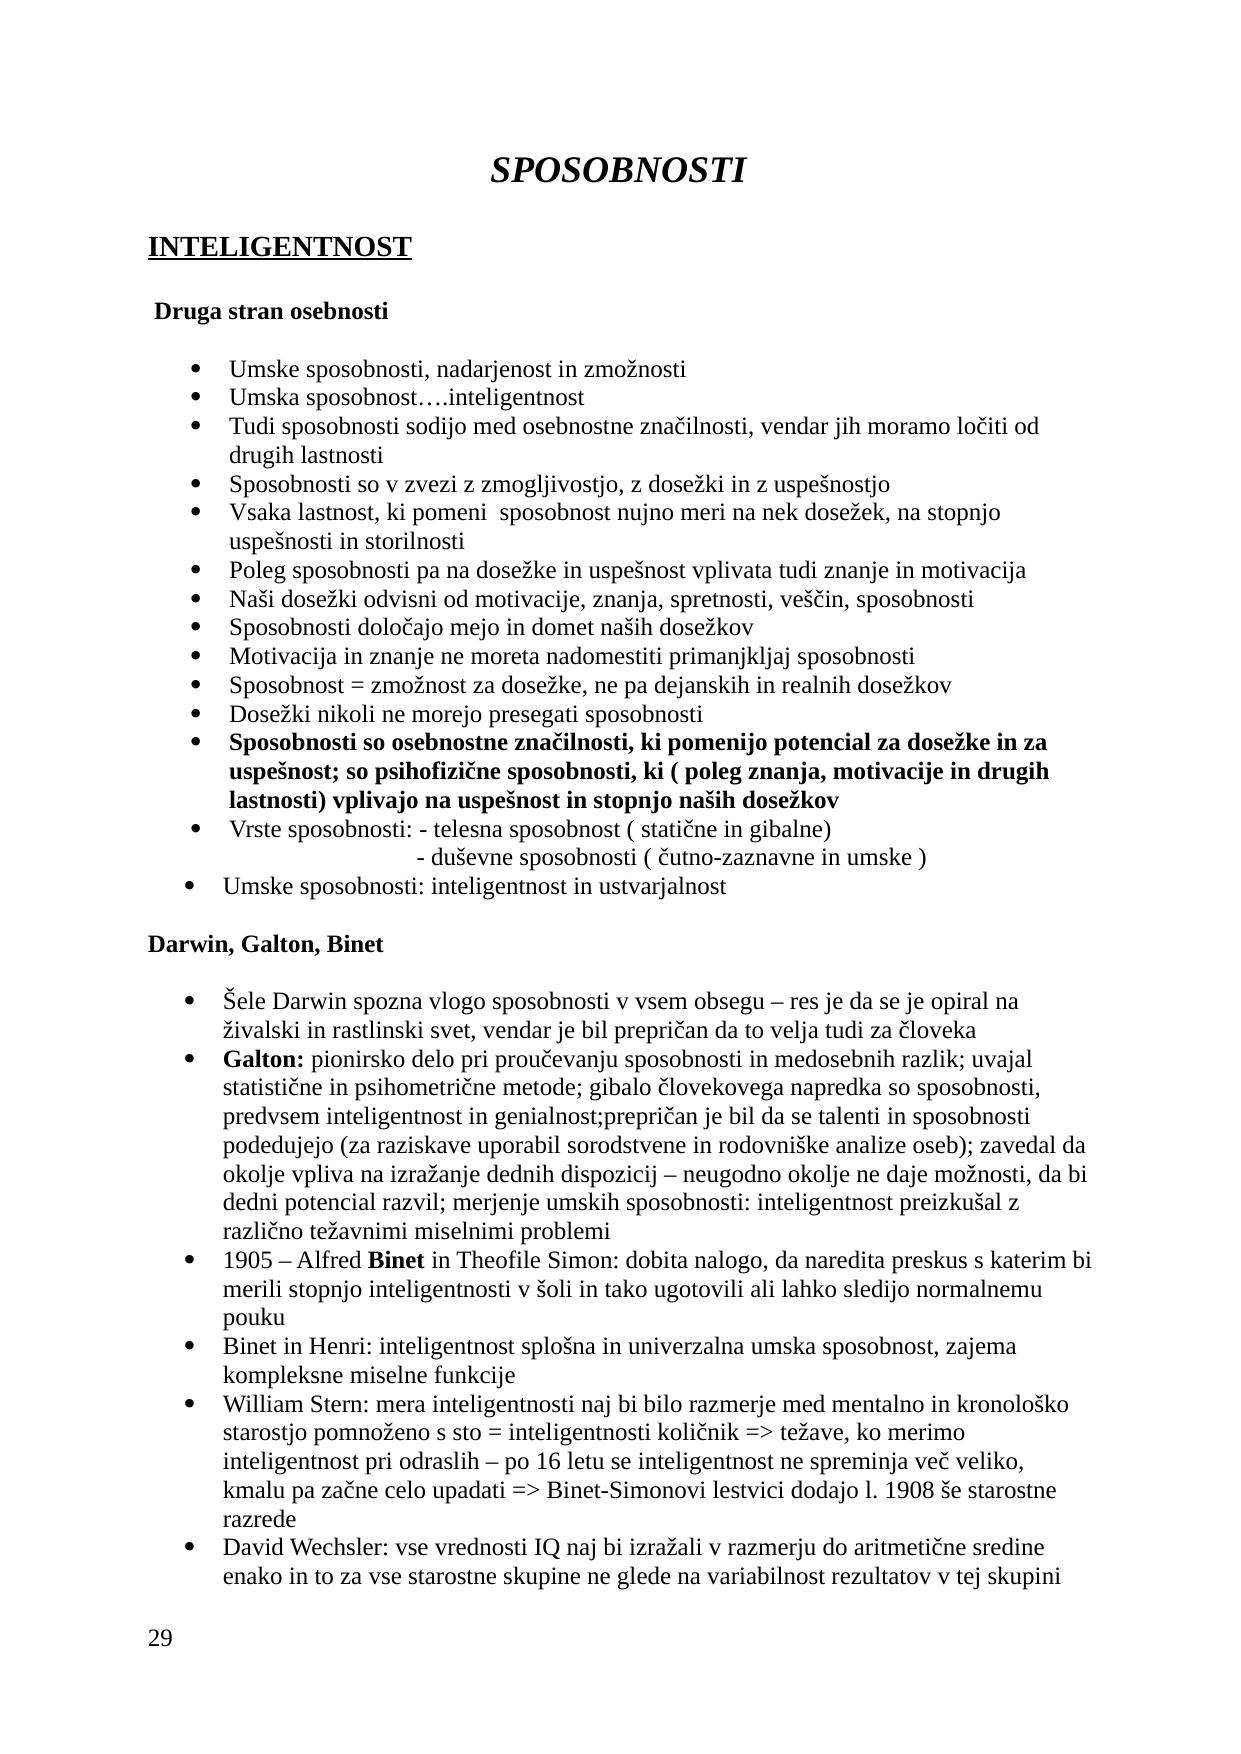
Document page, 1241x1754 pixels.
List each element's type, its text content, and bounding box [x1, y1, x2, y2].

text Darwin, Galton, Binet [148, 929, 1093, 957]
list Poleg sposobnosti pa na dosežke in uspešnost vplivata tudi znanje in motivacija [191, 555, 1093, 584]
list Tudi sposobnosti sodijo med osebnostne značilnosti, vendar jih moramo ločiti od drugih lastnosti [191, 411, 1093, 469]
list William Stern: mera inteligentnosti naj bi bilo razmerje med mentalno in kronološko starostjo pomnoženo s sto = inteligentnosti količnik => težave, ko merimo inteligentnost pri odraslih – po 16 letu se inteligentnost ne spreminja več veliko, kmalu pa začne celo upadati => Binet-Simonovi lestvici dodajo l. 1908 še starostne razrede [185, 1389, 1093, 1532]
text - duševne sposobnosti ( čutno-zaznavne in umske ) [191, 842, 1093, 871]
text SPOSOBNOSTI [148, 148, 1093, 191]
list Umska sposobnost….inteligentnost [191, 382, 1093, 411]
list Dosežki nikoli ne morejo presegati sposobnosti [191, 699, 1093, 727]
list Sposobnost = zmožnost za dosežke, ne pa dejanskih in realnih dosežkov [191, 670, 1093, 699]
text Druga stran osebnosti [148, 296, 1093, 325]
list Sposobnosti so v zvezi z zmogljivostjo, z dosežki in z uspešnostjo [191, 469, 1093, 497]
list Šele Darwin spozna vlogo sposobnosti v vsem obsegu – res je da se je opiral na živalski in rastlinski svet, vendar je bil prepričan da to velja tudi za človeka [185, 986, 1093, 1044]
list Binet in Henri: inteligentnost splošna in univerzalna umska sposobnost, zajema kompleksne miselne funkcije [185, 1331, 1093, 1389]
text INTELIGENTNOST [148, 229, 1093, 263]
list Motivacija in znanje ne moreta nadomestiti primanjkljaj sposobnosti [191, 641, 1093, 670]
list Sposobnosti so osebnostne značilnosti, ki pomenijo potencial za dosežke in za uspešnost; so psihofizične sposobnosti, ki ( poleg znanja, motivacije in drugih lastnosti) vplivajo na uspešnost in stopnjo naših dosežkov [191, 727, 1093, 814]
list 1905 – Alfred Binet in Theofile Simon: dobita nalogo, da naredita preskus s katerim bi merili stopnjo inteligentnosti v šoli in tako ugotovili ali lahko sledijo normalnemu pouku [185, 1245, 1093, 1331]
list Umske sposobnosti: inteligentnost in ustvarjalnost [185, 871, 1093, 900]
list Umske sposobnosti, nadarjenost in zmožnosti [191, 354, 1093, 382]
list David Wechsler: vse vrednosti IQ naj bi izražali v razmerju do aritmetične sredine enako in to za vse starostne skupine ne glede na variabilnost rezultatov v tej skupini [185, 1532, 1093, 1590]
list Sposobnosti določajo mejo in domet naših dosežkov [191, 612, 1093, 641]
list Vrste sposobnosti: - telesna sposobnost ( statične in gibalne) [191, 814, 1093, 842]
list Vsaka lastnost, ki pomeni sposobnost nujno meri na nek dosežek, na stopnjo uspešnosti in storilnosti [191, 497, 1093, 555]
list Naši dosežki odvisni od motivacije, znanja, spretnosti, veščin, sposobnosti [191, 584, 1093, 612]
list Galton: pionirsko delo pri proučevanju sposobnosti in medosebnih razlik; uvajal statistične in psihometrične metode; gibalo človekovega napredka so sposobnosti, predvsem inteligentnost in genialnost;prepričan je bil da se talenti in sposobnosti podedujejo (za raziskave uporabil sorodstvene in rodovniške analize oseb); zavedal da okolje vpliva na izražanje dednih dispozicij – neugodno okolje ne daje možnosti, da bi dedni potencial razvil; merjenje umskih sposobnosti: inteligentnost preizkušal z različno težavnimi miselnimi problemi [185, 1044, 1093, 1245]
